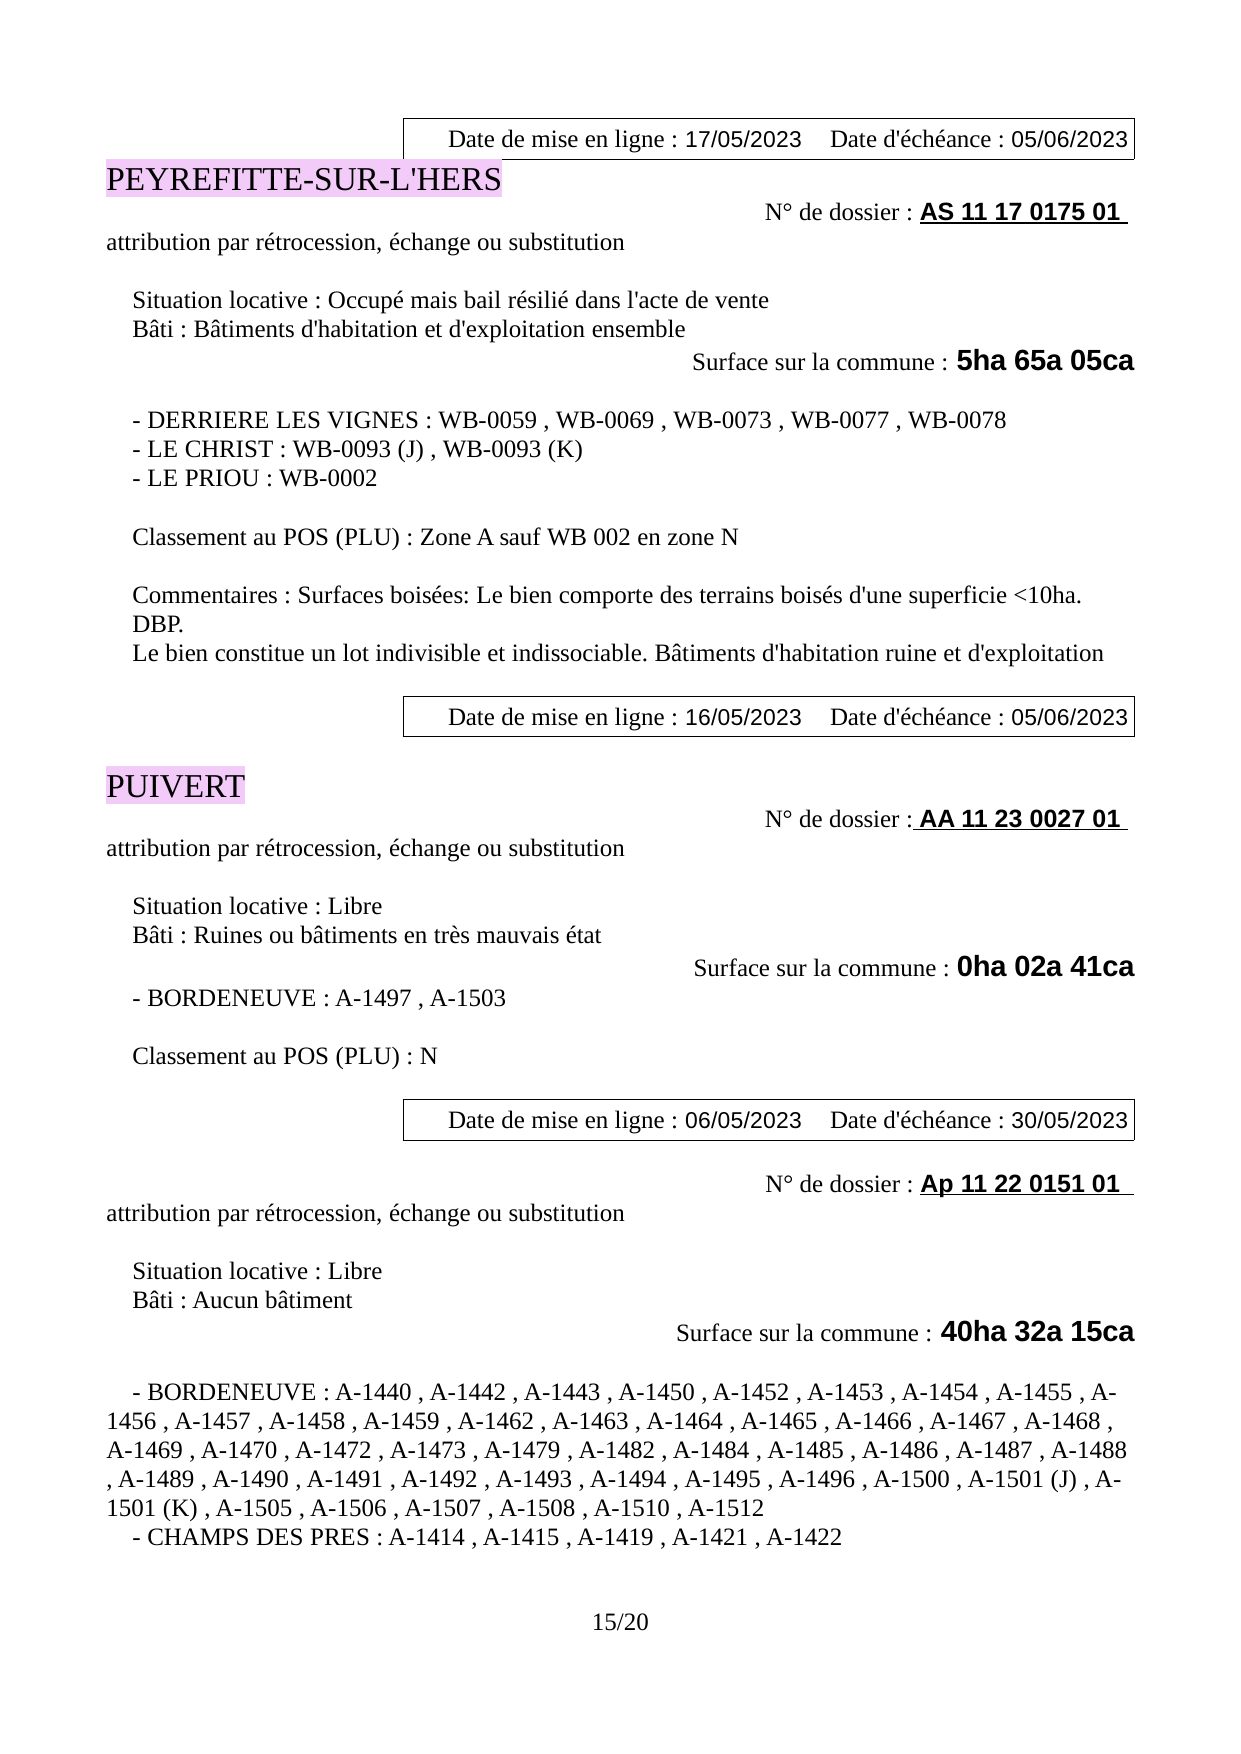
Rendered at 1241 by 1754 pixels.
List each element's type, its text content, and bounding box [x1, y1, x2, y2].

text Bâti : Bâtiments d'habitation et d'exploitation ensemble [106, 313, 1134, 343]
text Bâti : Aucun bâtiment [106, 1285, 1134, 1314]
table_header Date d'échéance : 05/06/2023 [808, 697, 1134, 736]
text DBP. [106, 609, 1134, 638]
text Surface sur la commune : 40ha 32a 15ca [106, 1314, 1134, 1348]
text Commentaires : Surfaces boisées: Le bien comporte des terrains boisés d'une superficie <10ha. [106, 579, 1134, 609]
text Le bien constitue un lot indivisible et indissociable. Bâtiments d'habitation ruine et d'exploitation [106, 638, 1134, 667]
text attribution par rétrocession, échange ou substitution [106, 1198, 1134, 1227]
table_header Date de mise en ligne : 16/05/2023 [404, 697, 807, 736]
table_header Date de mise en ligne : 17/05/2023 [404, 119, 807, 159]
text - CHAMPS DES PRES : A-1414 , A-1415 , A-1419 , A-1421 , A-1422 [106, 1522, 1134, 1551]
text Surface sur la commune : 0ha 02a 41ca [106, 949, 1134, 983]
text N° de dossier : AS 11 17 0175 01 [106, 197, 1134, 226]
text Situation locative : Libre [106, 1256, 1134, 1285]
table_header Date d'échéance : 30/05/2023 [808, 1100, 1134, 1140]
text Classement au POS (PLU) : N [106, 1041, 1134, 1070]
table_header Date de mise en ligne : 06/05/2023 [404, 1100, 807, 1140]
text - BORDENEUVE : A-1497 , A-1503 [106, 983, 1134, 1012]
text attribution par rétrocession, échange ou substitution [106, 226, 1134, 255]
text Bâti : Ruines ou bâtiments en très mauvais état [106, 920, 1134, 949]
text Surface sur la commune : 5ha 65a 05ca [106, 343, 1134, 376]
text Situation locative : Occupé mais bail résilié dans l'acte de vente [106, 284, 1134, 313]
text - LE CHRIST : WB-0093 (J) , WB-0093 (K) [106, 434, 1134, 463]
text - LE PRIOU : WB-0002 [106, 463, 1134, 492]
text PEYREFITTE-SUR-L'HERS [106, 159, 1134, 197]
table_header Date d'échéance : 05/06/2023 [808, 119, 1134, 159]
text attribution par rétrocession, échange ou substitution [106, 833, 1134, 862]
text - DERRIERE LES VIGNES : WB-0059 , WB-0069 , WB-0073 , WB-0077 , WB-0078 [106, 405, 1134, 434]
text Situation locative : Libre [106, 891, 1134, 920]
text Classement au POS (PLU) : Zone A sauf WB 002 en zone N [106, 521, 1134, 551]
text N° de dossier : Ap 11 22 0151 01 [106, 1169, 1134, 1198]
text - BORDENEUVE : A-1440 , A-1442 , A-1443 , A-1450 , A-1452 , A-1453 , A-1454 , A-1455 , A-1456 , A-1457 , A-1458 , A-1459 , A-1462 , A-1463 , A-1464 , A-1465 , A-1466 , A-1467 , A-1468 , A-1469 , A-1470 , A-1472 , A-1473 , A-1479 , A-1482 , A-1484 , A-1485 , A-1486 , A-1487 , A-1488 , A-1489 , A-1490 , A-1491 , A-1492 , A-1493 , A-1494 , A-1495 , A-1496 , A-1500 , A-1501 (J) , A-1501 (K) , A-1505 , A-1506 , A-1507 , A-1508 , A-1510 , A-1512 [106, 1377, 1134, 1522]
text N° de dossier : AA 11 23 0027 01 [106, 804, 1134, 833]
text PUIVERT [106, 766, 1134, 804]
